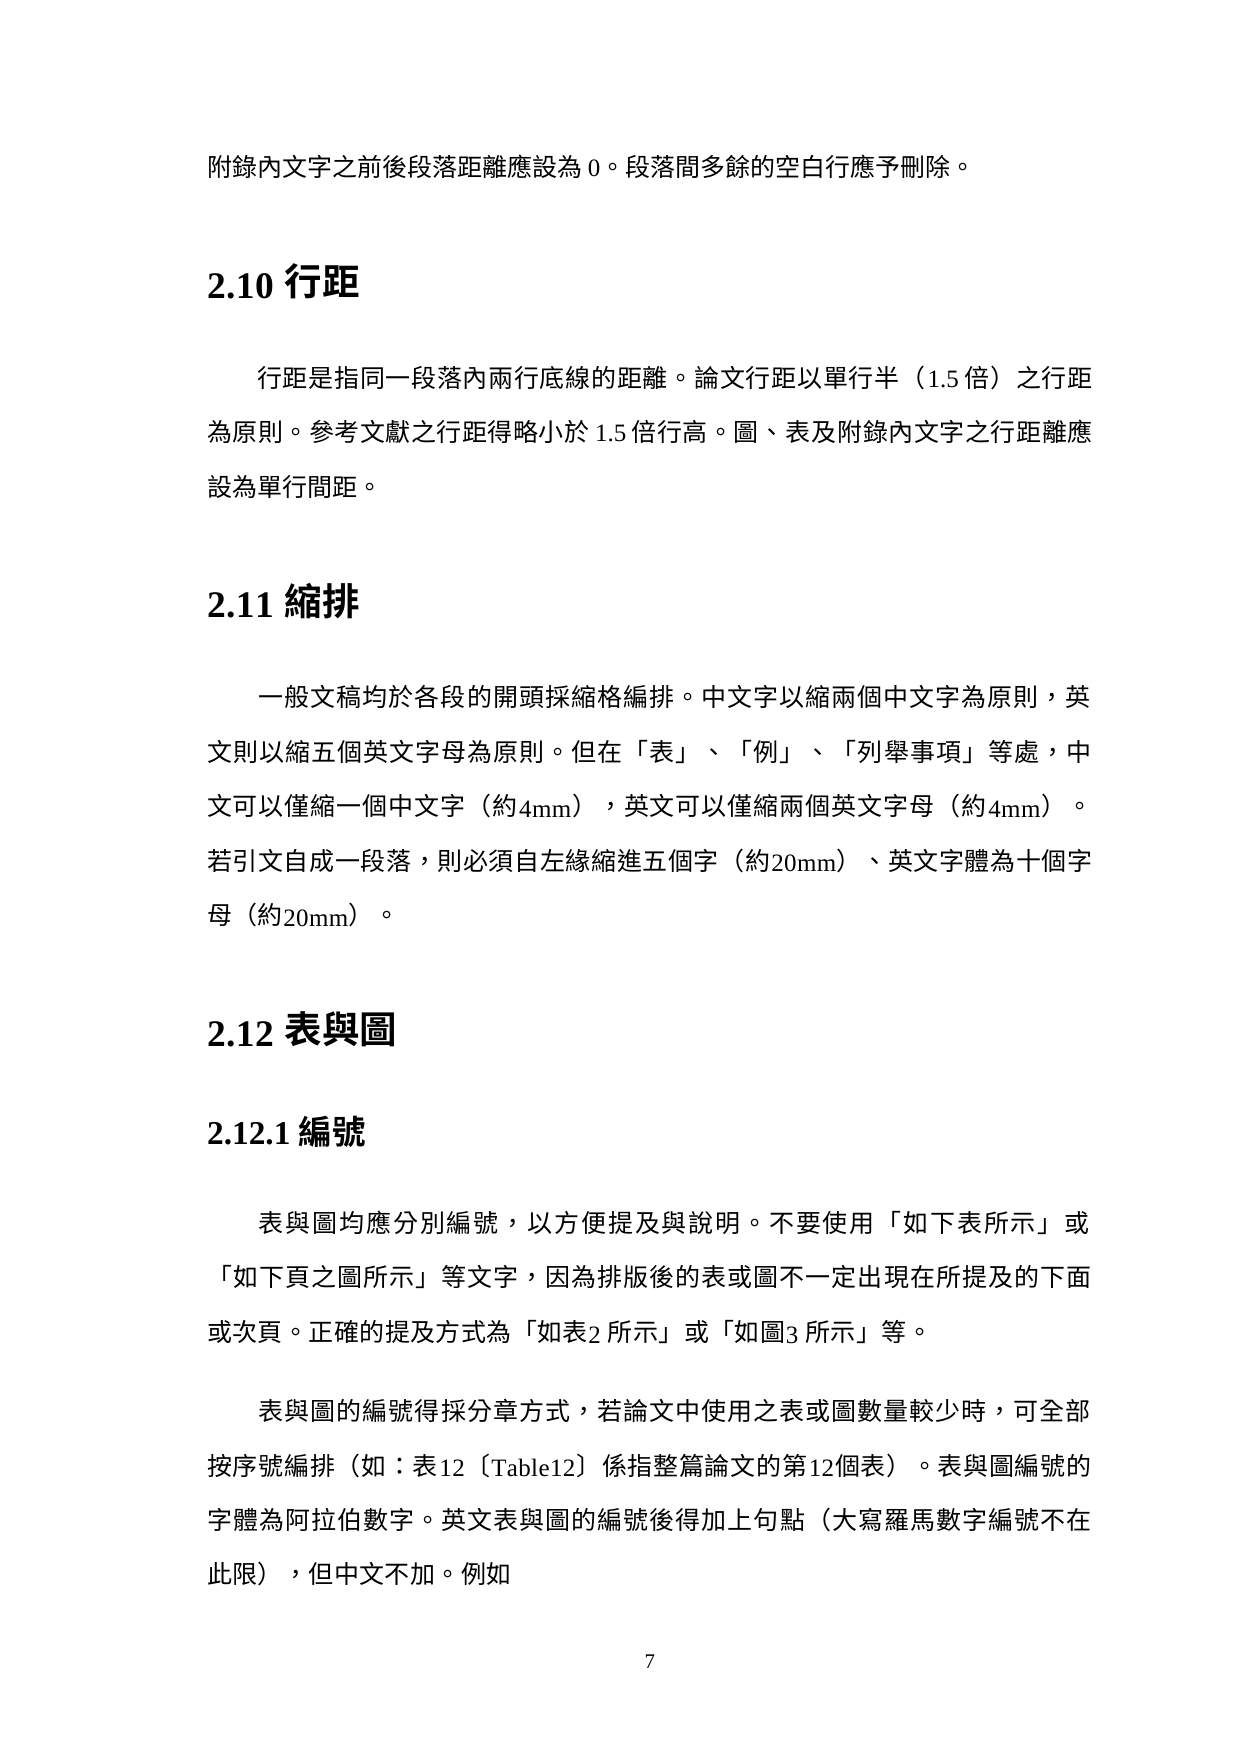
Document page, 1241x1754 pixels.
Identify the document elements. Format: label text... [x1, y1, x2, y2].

subtitle 2.11 縮排 [207, 572, 1092, 626]
text 表與圖的編號得採分章方式，若論文中使用之表或圖數量較少時，可全部按序號編排（如：表12〔Table12〕係指整篇論文的第12個表）。表與圖編號的字體為阿拉伯數字。英文表與圖的編號後得加上句點（大寫羅馬數字編號不在此限），但中文不加。例如 [207, 1392, 1092, 1591]
subtitle 2.10 行距 [207, 252, 1092, 306]
text 表與圖均應分別編號，以方便提及與說明。不要使用「如下表所示」或「如下頁之圖所示」等文字，因為排版後的表或圖不一定出現在所提及的下面或次頁。正確的提及方式為「如表2 所示」或「如圖3 所示」等。 [207, 1203, 1092, 1348]
text 行距是指同一段落內兩行底線的距離。論文行距以單行半（1.5倍）之行距為原則。參考文獻之行距得略小於1.5倍行高。圖、表及附錄內文字之行距離應設為單行間距。 [207, 358, 1092, 503]
text 一般文稿均於各段的開頭採縮格編排。中文字以縮兩個中文字為原則，英文則以縮五個英文字母為原則。但在「表」、「例」、「列舉事項」等處，中文可以僅縮一個中文字（約4mm），英文可以僅縮兩個英文字母（約4mm）。 若引文自成一段落，則必須自左緣縮進五個字（約20mm）、英文字體為十個字母（約20mm）。 [207, 678, 1092, 932]
text 附錄內文字之前後段落距離應設為0。段落間多餘的空白行應予刪除。 [207, 148, 1092, 184]
subtitle 2.12.1 編號 [207, 1106, 1092, 1154]
subtitle 2.12 表與圖 [207, 1000, 1092, 1054]
